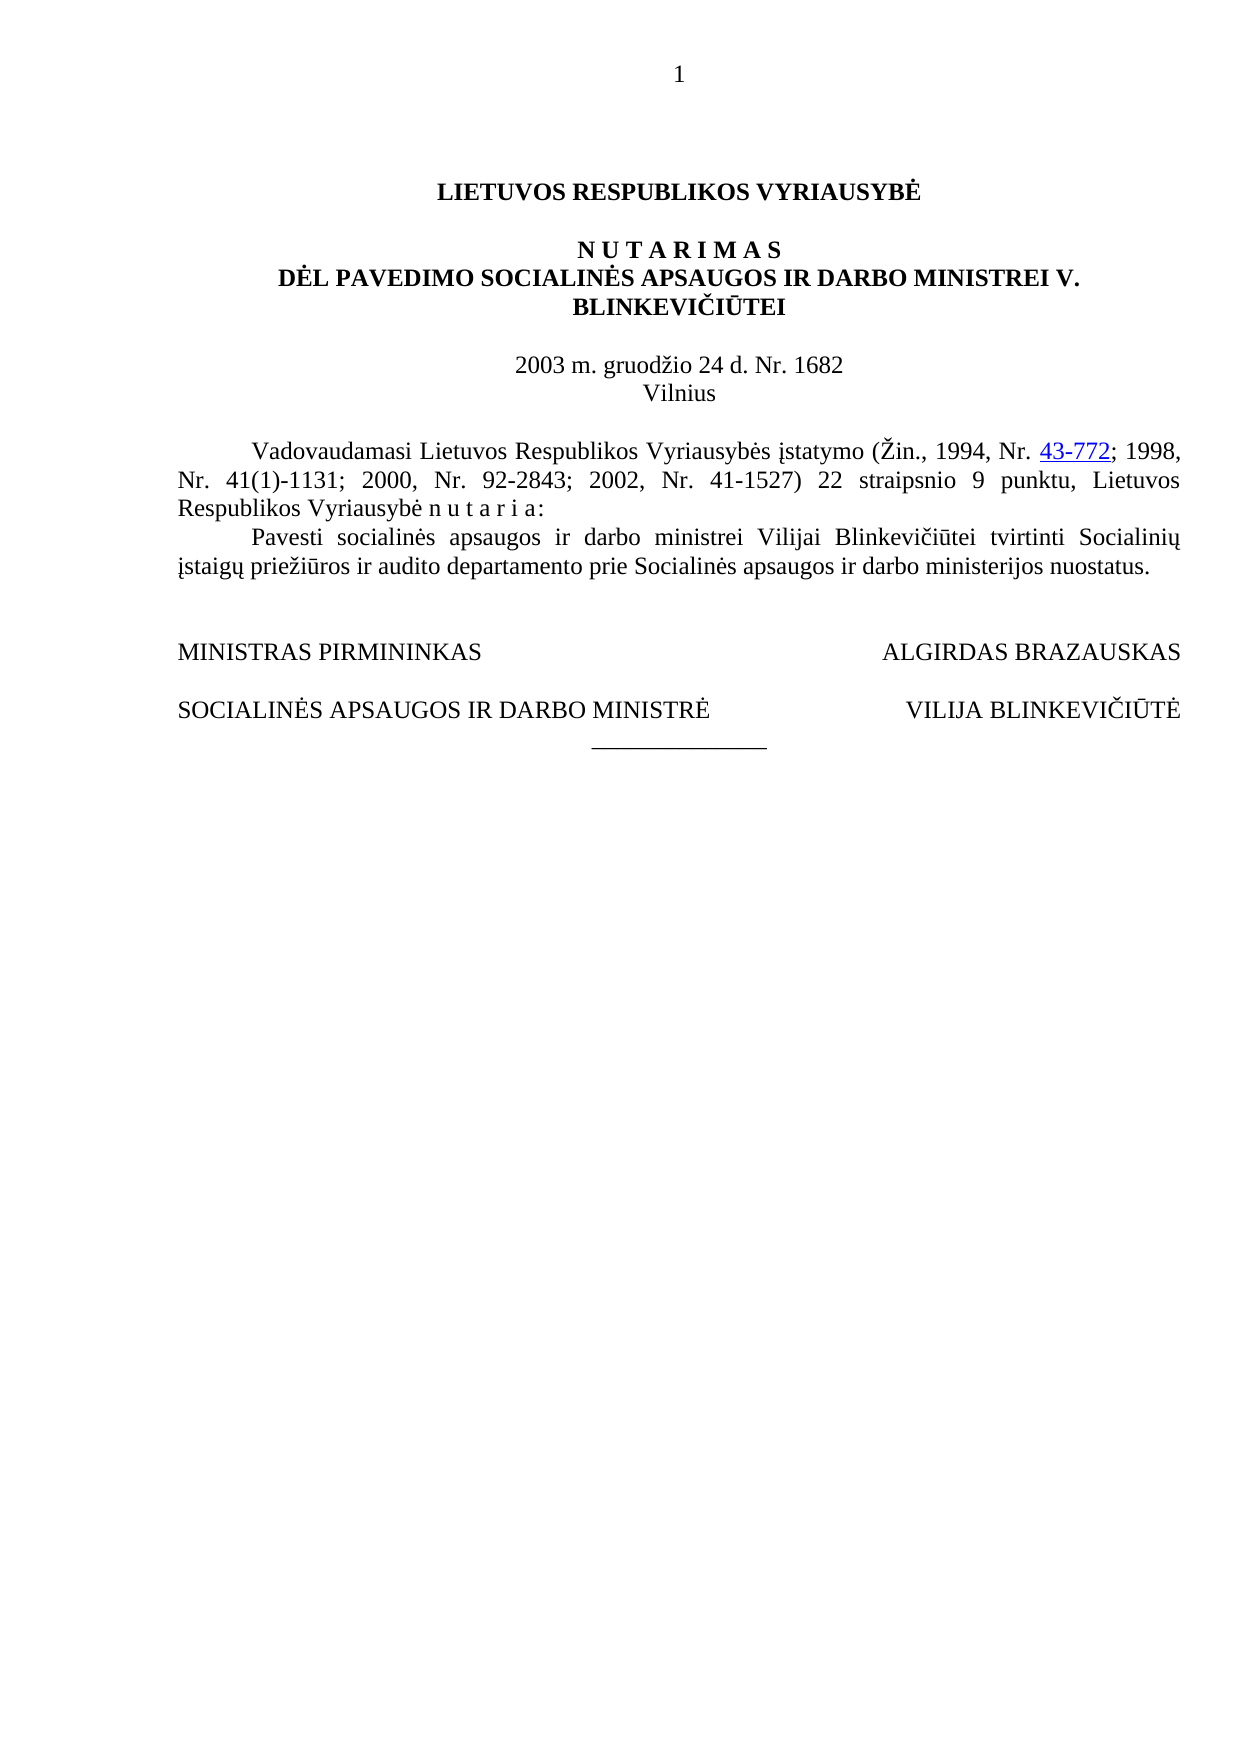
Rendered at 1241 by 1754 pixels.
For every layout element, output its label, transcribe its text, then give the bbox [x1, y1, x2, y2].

text SOCIALINĖS APSAUGOS IR DARBO MINISTRĖ VILIJA BLINKEVIČIŪTĖ [177, 695, 1181, 723]
text Pavesti socialinės apsaugos ir darbo ministrei Vilijai Blinkevičiūtei tvirtinti Socialinių įstaigų priežiūros ir audito departamento prie Socialinės apsaugos ir darbo ministerijos nuostatus. [177, 522, 1181, 580]
text N U T A R I M A S [177, 235, 1181, 263]
text ______________ [177, 723, 1181, 752]
text Vadovaudamasi Lietuvos Respublikos Vyriausybės įstatymo (Žin., 1994, Nr. 43-772; 1998, Nr. 41(1)-1131; 2000, Nr. 92-2843; 2002, Nr. 41-1527) 22 straipsnio 9 punktu, Lietuvos Respublikos Vyriausybė nutaria: [177, 436, 1181, 522]
text DĖL PAVEDIMO SOCIALINĖS APSAUGOS IR DARBO MINISTREI V. BLINKEVIČIŪTEI [177, 263, 1181, 321]
text LIETUVOS RESPUBLIKOS VYRIAUSYBĖ [177, 177, 1181, 206]
text Vilnius [177, 378, 1181, 407]
text MINISTRAS PIRMININKAS ALGIRDAS BRAZAUSKAS [177, 637, 1181, 666]
text 2003 m. gruodžio 24 d. Nr. 1682 [177, 350, 1181, 378]
